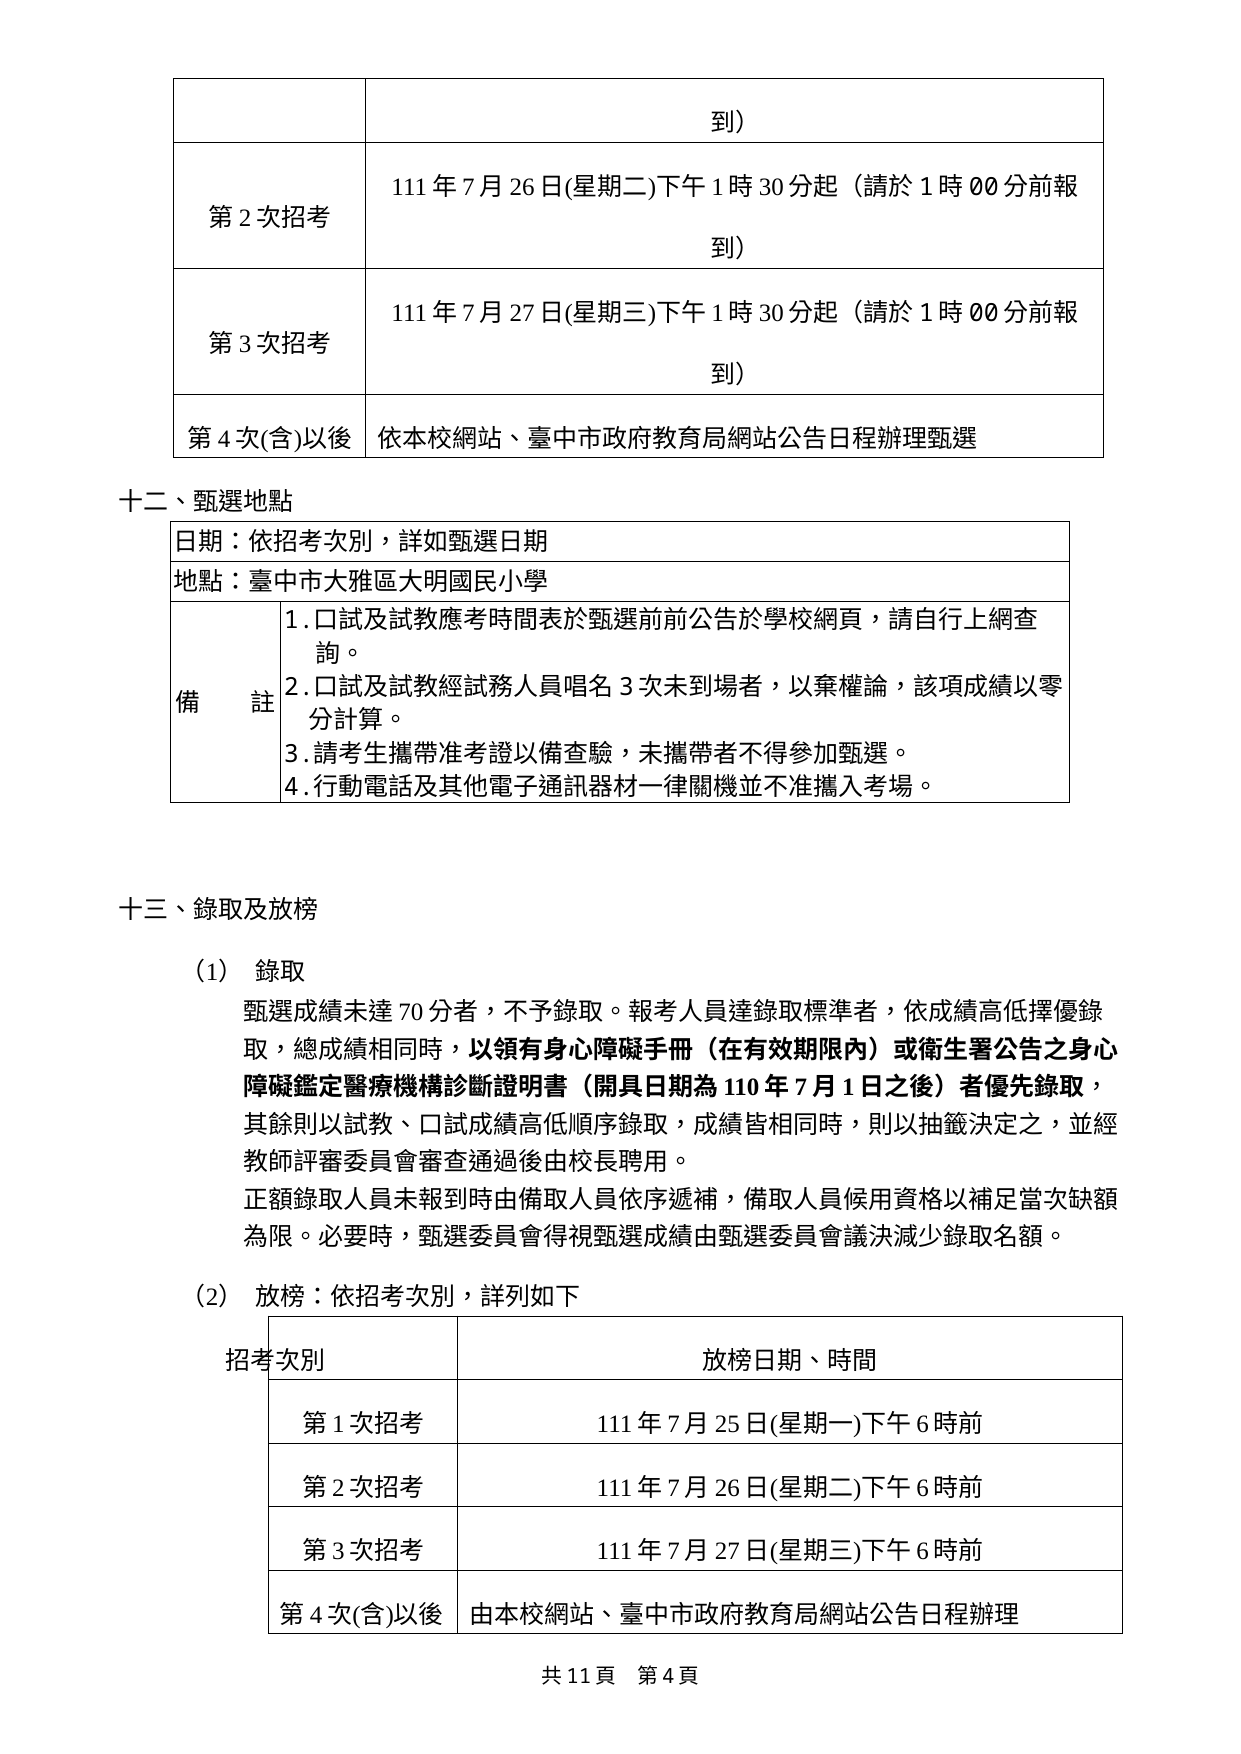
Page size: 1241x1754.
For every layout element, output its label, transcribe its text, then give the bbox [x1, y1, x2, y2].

text 十三、錄取及放榜 [118, 866, 1122, 928]
text 正額錄取人員未報到時由備取人員依序遞補，備取人員候用資格以補足當次缺額為限。必要時，甄選委員會得視甄選成績由甄選委員會議決減少錄取名額。 [243, 1178, 1122, 1253]
table_cell 第1次招考 [269, 1380, 457, 1443]
table_cell 備 註 [171, 602, 280, 802]
list 放榜：依招考次別，詳列如下 [181, 1253, 1122, 1316]
table_cell 1.口試及試教應考時間表於甄選前前公告於學校網頁，請自行上網查詢。 2.口試及試教經試務人員唱名3次未到場者，以棄權論，該項成績以零分計算。 3.請考生攜帶准考證以備查驗，未攜帶者不得參加甄選。 4.行動電話及其他電子通訊器材一律關機並不准攜入考場。 [281, 602, 1069, 802]
text 甄選成績未達70分者，不予錄取。報考人員達錄取標準者，依成績高低擇優錄取，總成績相同時，以領有身心障礙手冊（在有效期限內）或衛生署公告之身心障礙鑑定醫療機構診斷證明書（開具日期為110年7月1日之後）者優先錄取，其餘則以試教、口試成績高低順序錄取，成績皆相同時，則以抽籤決定之，並經教師評審委員會審查通過後由校長聘用。 [243, 991, 1122, 1178]
table_cell 由本校網站、臺中市政府教育局網站公告日程辦理 [458, 1571, 1122, 1633]
table_cell 第2次招考 [174, 143, 365, 268]
table_header 招考次別 [269, 1317, 457, 1379]
table_cell 111年7月27日(星期三)下午6時前 [458, 1507, 1122, 1570]
table_cell 到） [366, 79, 1103, 142]
table_cell 地點：臺中市大雅區大明國民小學 [171, 562, 1069, 601]
table_cell 第4次(含)以後 [269, 1571, 457, 1633]
table_header 日期：依招考次別，詳如甄選日期 [171, 522, 1069, 561]
table_cell 111年7月25日(星期一)下午6時前 [458, 1380, 1122, 1443]
table_cell [174, 79, 365, 142]
table_cell 第2次招考 [269, 1444, 457, 1506]
table_cell 第3次招考 [174, 269, 365, 394]
table_cell 111年7月26日(星期二)下午1時30分起（請於1時00分前報到） [366, 143, 1103, 268]
list 錄取 [181, 928, 1122, 991]
table_cell 第3次招考 [269, 1507, 457, 1570]
table_cell 111年7月26日(星期二)下午6時前 [458, 1444, 1122, 1506]
table_cell 第4次(含)以後 [174, 395, 365, 457]
table_header 放榜日期、時間 [458, 1317, 1122, 1379]
table_cell 111年7月27日(星期三)下午1時30分起（請於1時00分前報到） [366, 269, 1103, 394]
table_cell 依本校網站、臺中市政府教育局網站公告日程辦理甄選 [366, 395, 1103, 457]
text 十二、甄選地點 [118, 458, 1122, 521]
